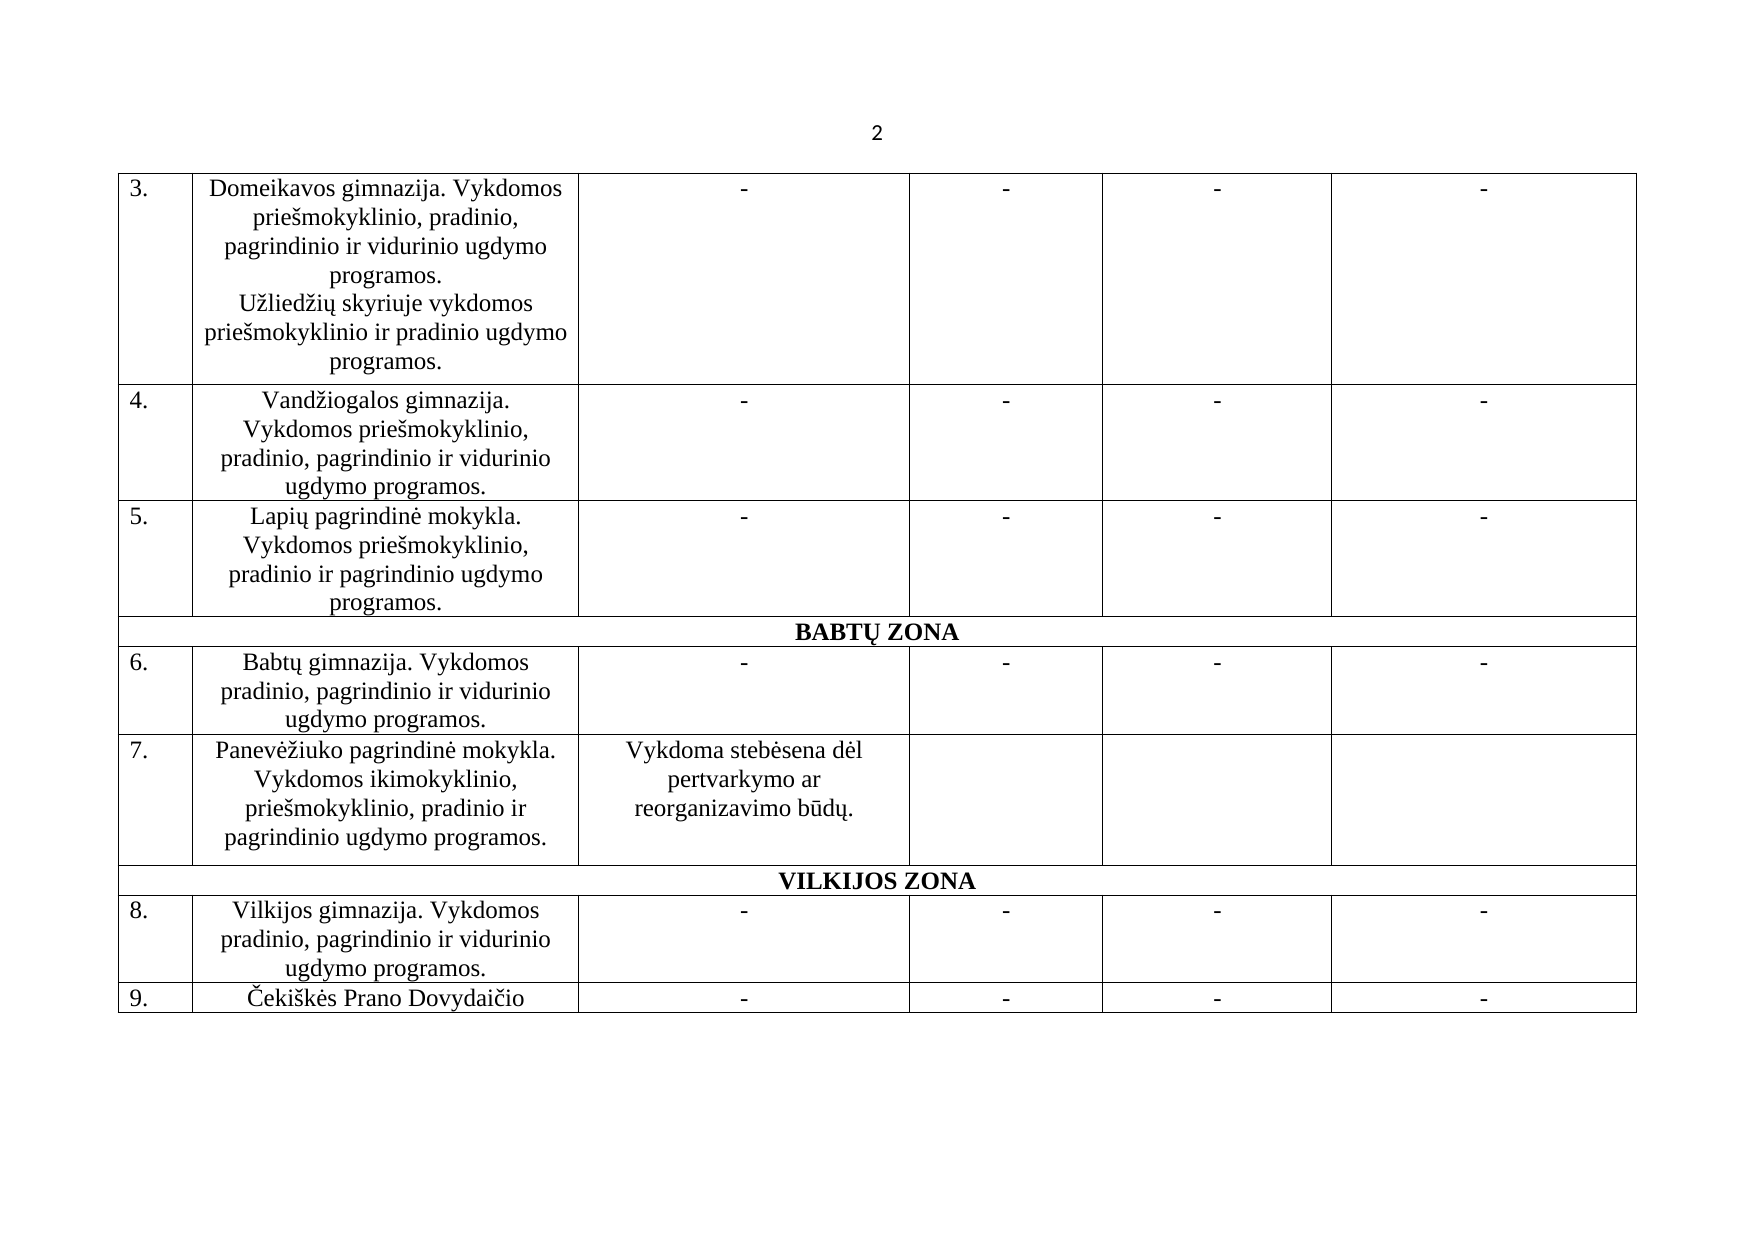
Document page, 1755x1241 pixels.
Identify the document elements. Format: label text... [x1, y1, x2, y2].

table_cell VILKIJOS ZONA [119, 866, 1636, 894]
table_cell Vandžiogalos gimnazija. Vykdomos priešmokyklinio, pradinio, pagrindinio ir vidurinio ugdymo programos. [193, 385, 578, 500]
table_cell 9. [119, 983, 192, 1012]
table_cell - [1332, 385, 1636, 500]
table_cell - [1103, 174, 1331, 384]
table_cell 4. [119, 385, 192, 500]
table_cell Babtų gimnazija. Vykdomos pradinio, pagrindinio ir vidurinio ugdymo programos. [193, 647, 578, 734]
table_cell BABTŲ ZONA [119, 617, 1636, 646]
table_cell - [579, 501, 909, 616]
table_cell [910, 735, 1102, 865]
table_cell - [1103, 647, 1331, 734]
table_cell - [1103, 501, 1331, 616]
table_cell - [1103, 385, 1331, 500]
table_cell - [910, 983, 1102, 1012]
table_cell - [910, 647, 1102, 734]
table_cell Panevėžiuko pagrindinė mokykla. Vykdomos ikimokyklinio, priešmokyklinio, pradinio ir pagrindinio ugdymo programos. [193, 735, 578, 865]
table_cell - [579, 174, 909, 384]
table_cell - [1332, 174, 1636, 384]
table_cell [1103, 735, 1331, 865]
table_cell - [579, 647, 909, 734]
table_cell - [910, 501, 1102, 616]
table_cell - [1103, 896, 1331, 982]
table_cell 5. [119, 501, 192, 616]
table_cell - [1332, 983, 1636, 1012]
table_cell Lapių pagrindinė mokykla. Vykdomos priešmokyklinio, pradinio ir pagrindinio ugdymo programos. [193, 501, 578, 616]
table_cell - [910, 896, 1102, 982]
table_cell 8. [119, 896, 192, 982]
table_cell Čekiškės Prano Dovydaičio [193, 983, 578, 1012]
table_cell 3. [119, 174, 192, 384]
table_cell - [1332, 647, 1636, 734]
table_cell Domeikavos gimnazija. Vykdomos priešmokyklinio, pradinio, pagrindinio ir vidurinio ugdymo programos. Užliedžių skyriuje vykdomos priešmokyklinio ir pradinio ugdymo programos. [193, 174, 578, 384]
table_cell [1332, 735, 1636, 865]
table_cell - [1332, 501, 1636, 616]
table_cell Vilkijos gimnazija. Vykdomos pradinio, pagrindinio ir vidurinio ugdymo programos. [193, 896, 578, 982]
table_cell - [910, 385, 1102, 500]
table_cell 7. [119, 735, 192, 865]
table_cell - [910, 174, 1102, 384]
table_cell - [1103, 983, 1331, 1012]
table_cell Vykdoma stebėsena dėl pertvarkymo ar reorganizavimo būdų. [579, 735, 909, 865]
table_cell - [1332, 896, 1636, 982]
table_cell - [579, 983, 909, 1012]
table_cell - [579, 896, 909, 982]
table_cell - [579, 385, 909, 500]
table_cell 6. [119, 647, 192, 734]
